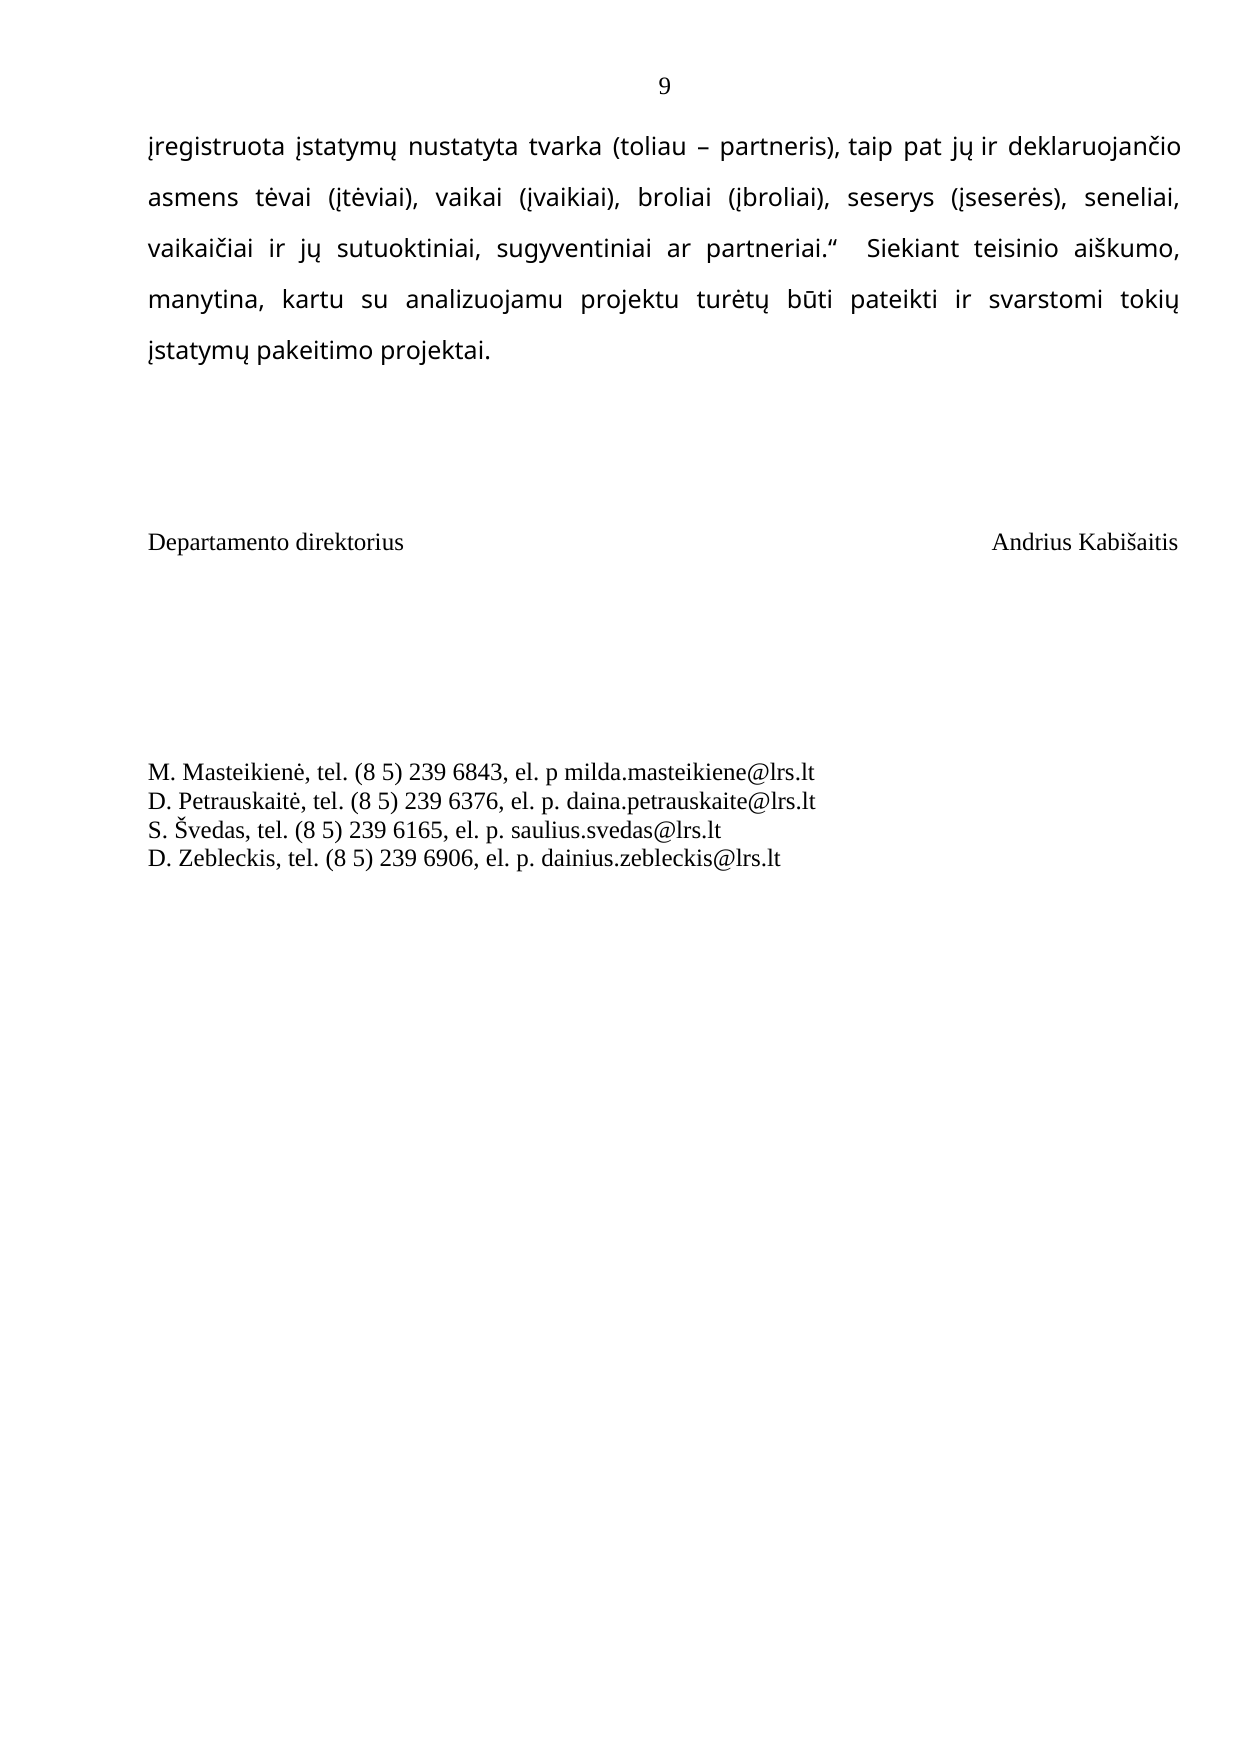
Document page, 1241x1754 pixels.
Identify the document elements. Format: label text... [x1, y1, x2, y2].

text D. Petrauskaitė, tel. (8 5) 239 6376, el. p. daina.petrauskaite@lrs.lt [148, 786, 1181, 815]
text M. Masteikienė, tel. (8 5) 239 6843, el. p milda.masteikiene@lrs.lt [148, 757, 1181, 786]
text S. Švedas, tel. (8 5) 239 6165, el. p. saulius.svedas@lrs.lt [148, 815, 1181, 843]
text Departamento direktorius Andrius Kabišaitis [148, 527, 1181, 556]
text įregistruota įstatymų nustatyta tvarka (toliau – partneris), taip pat jų ir deklaruojančio asmens tėvai (įtėviai), vaikai (įvaikiai), broliai (įbroliai), seserys (įseserės), seneliai, vaikaičiai ir jų sutuoktiniai, sugyventiniai ar partneriai.“ Siekiant teisinio aiškumo, manytina, kartu su analizuojamu projektu turėtų būti pateikti ir svarstomi tokių įstatymų pakeitimo projektai. [148, 128, 1181, 367]
text D. Zebleckis, tel. (8 5) 239 6906, el. p. dainius.zebleckis@lrs.lt [148, 843, 1181, 872]
